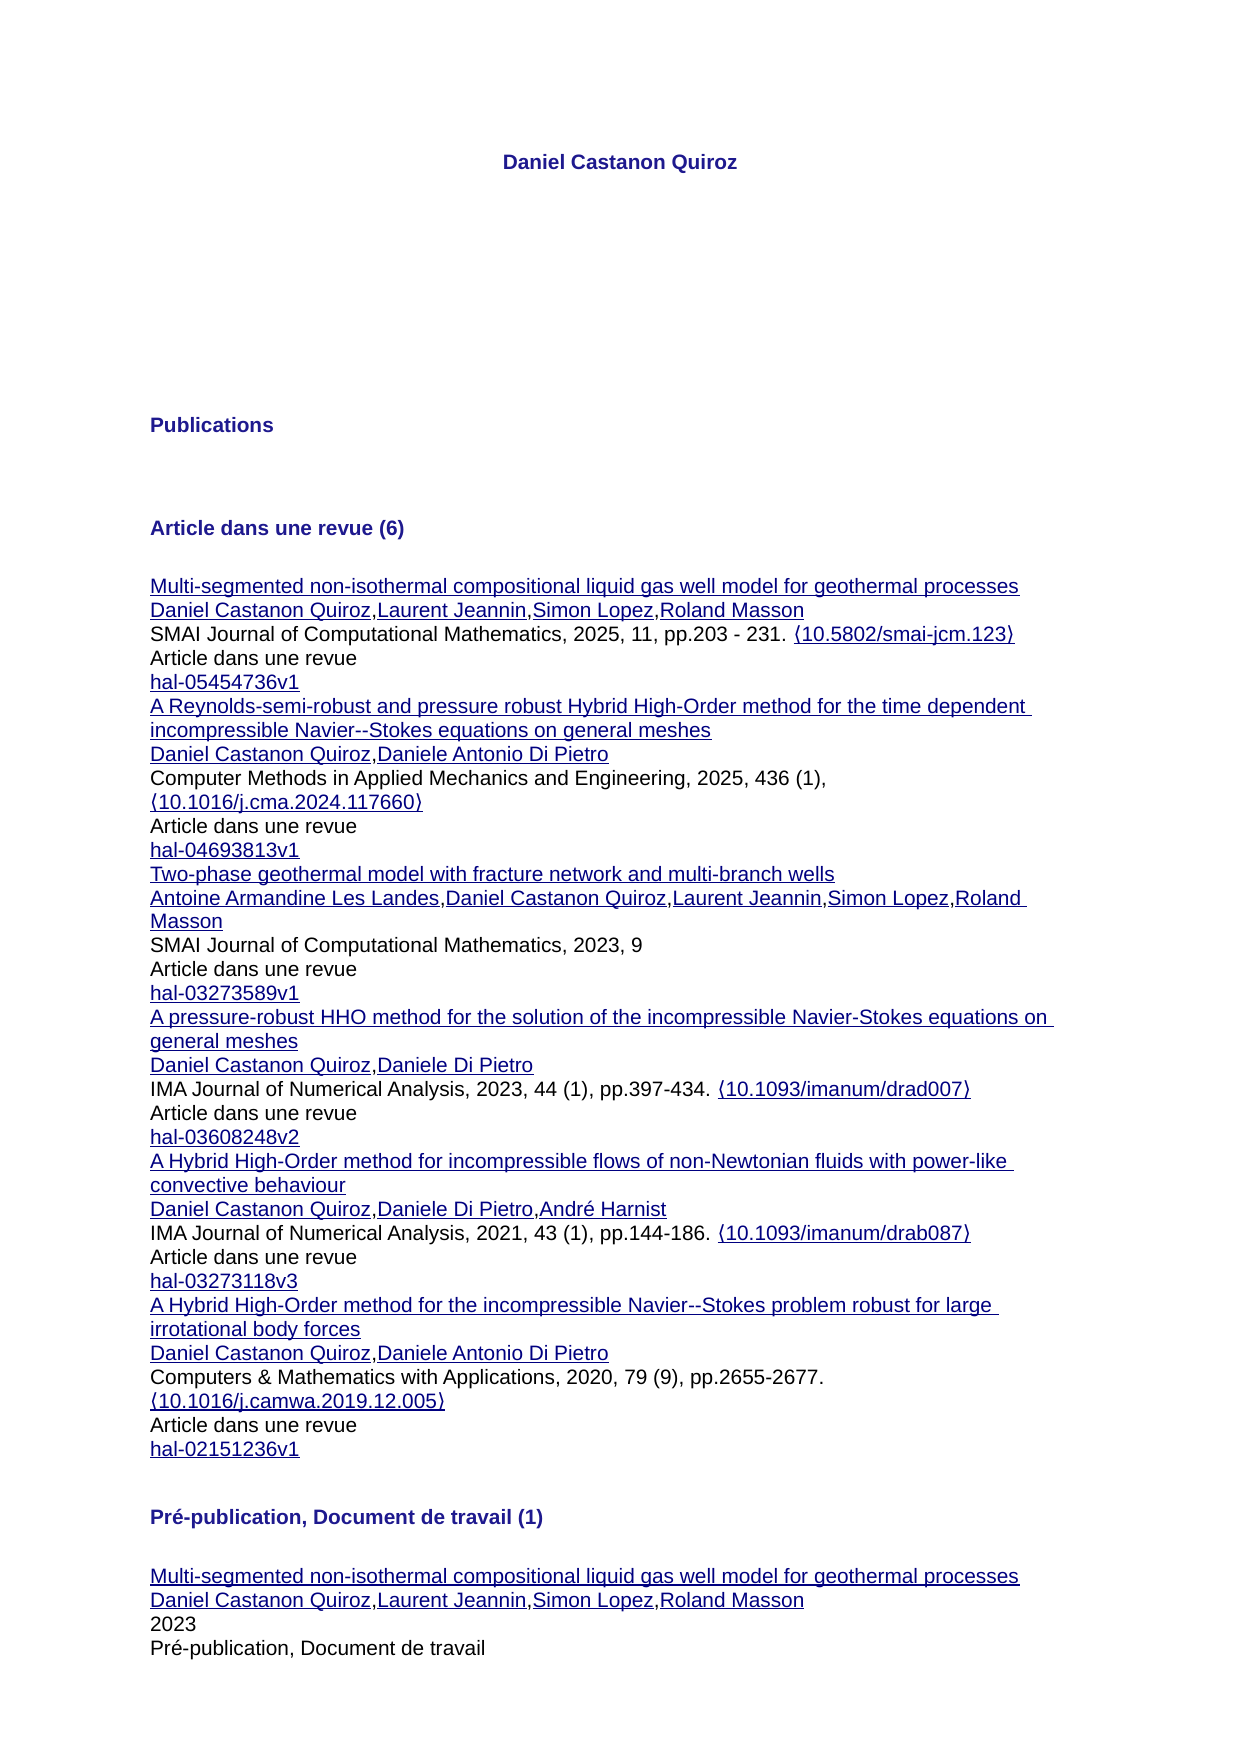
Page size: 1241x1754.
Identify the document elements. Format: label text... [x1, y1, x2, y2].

subtitle Daniel Castanon Quiroz [150, 150, 1090, 174]
subtitle Publications [150, 412, 1090, 436]
table_cell A pressure-robust HHO method for the solution of the incompressible Navier-Stokes equations on general meshes Daniel Castanon Quiroz,Daniele Di Pietro IMA Journal of Numerical Analysis, 2023, 44 (1), pp.397-434. ⟨10.1093/imanum/drad007⟩ Article dans une revue hal-03608248v2 [150, 1005, 1090, 1149]
table_header Multi-segmented non-isothermal compositional liquid gas well model for geothermal processes Daniel Castanon Quiroz,Laurent Jeannin,Simon Lopez,Roland Masson SMAI Journal of Computational Mathematics, 2025, 11, pp.203 - 231. ⟨10.5802/smai-jcm.123⟩ Article dans une revue hal-05454736v1 [150, 574, 1090, 694]
table_cell A Reynolds-semi-robust and pressure robust Hybrid High-Order method for the time dependent incompressible Navier--Stokes equations on general meshes Daniel Castanon Quiroz,Daniele Antonio Di Pietro Computer Methods in Applied Mechanics and Engineering, 2025, 436 (1), ⟨10.1016/j.cma.2024.117660⟩ Article dans une revue hal-04693813v1 [150, 694, 1090, 861]
subtitle Article dans une revue (6) [150, 516, 1090, 539]
table_cell A Hybrid High-Order method for incompressible flows of non-Newtonian fluids with power-like convective behaviour Daniel Castanon Quiroz,Daniele Di Pietro,André Harnist IMA Journal of Numerical Analysis, 2021, 43 (1), pp.144-186. ⟨10.1093/imanum/drab087⟩ Article dans une revue hal-03273118v3 [150, 1149, 1090, 1293]
subtitle Pré-publication, Document de travail (1) [150, 1505, 1090, 1529]
table_header Multi-segmented non-isothermal compositional liquid gas well model for geothermal processes Daniel Castanon Quiroz,Laurent Jeannin,Simon Lopez,Roland Masson 2023 Pré-publication, Document de travail [150, 1564, 1090, 1659]
table_cell Two-phase geothermal model with fracture network and multi-branch wells Antoine Armandine Les Landes,Daniel Castanon Quiroz,Laurent Jeannin,Simon Lopez,Roland Masson SMAI Journal of Computational Mathematics, 2023, 9 Article dans une revue hal-03273589v1 [150, 861, 1090, 1005]
table_cell A Hybrid High-Order method for the incompressible Navier--Stokes problem robust for large irrotational body forces Daniel Castanon Quiroz,Daniele Antonio Di Pietro Computers & Mathematics with Applications, 2020, 79 (9), pp.2655-2677. ⟨10.1016/j.camwa.2019.12.005⟩ Article dans une revue hal-02151236v1 [150, 1293, 1090, 1460]
